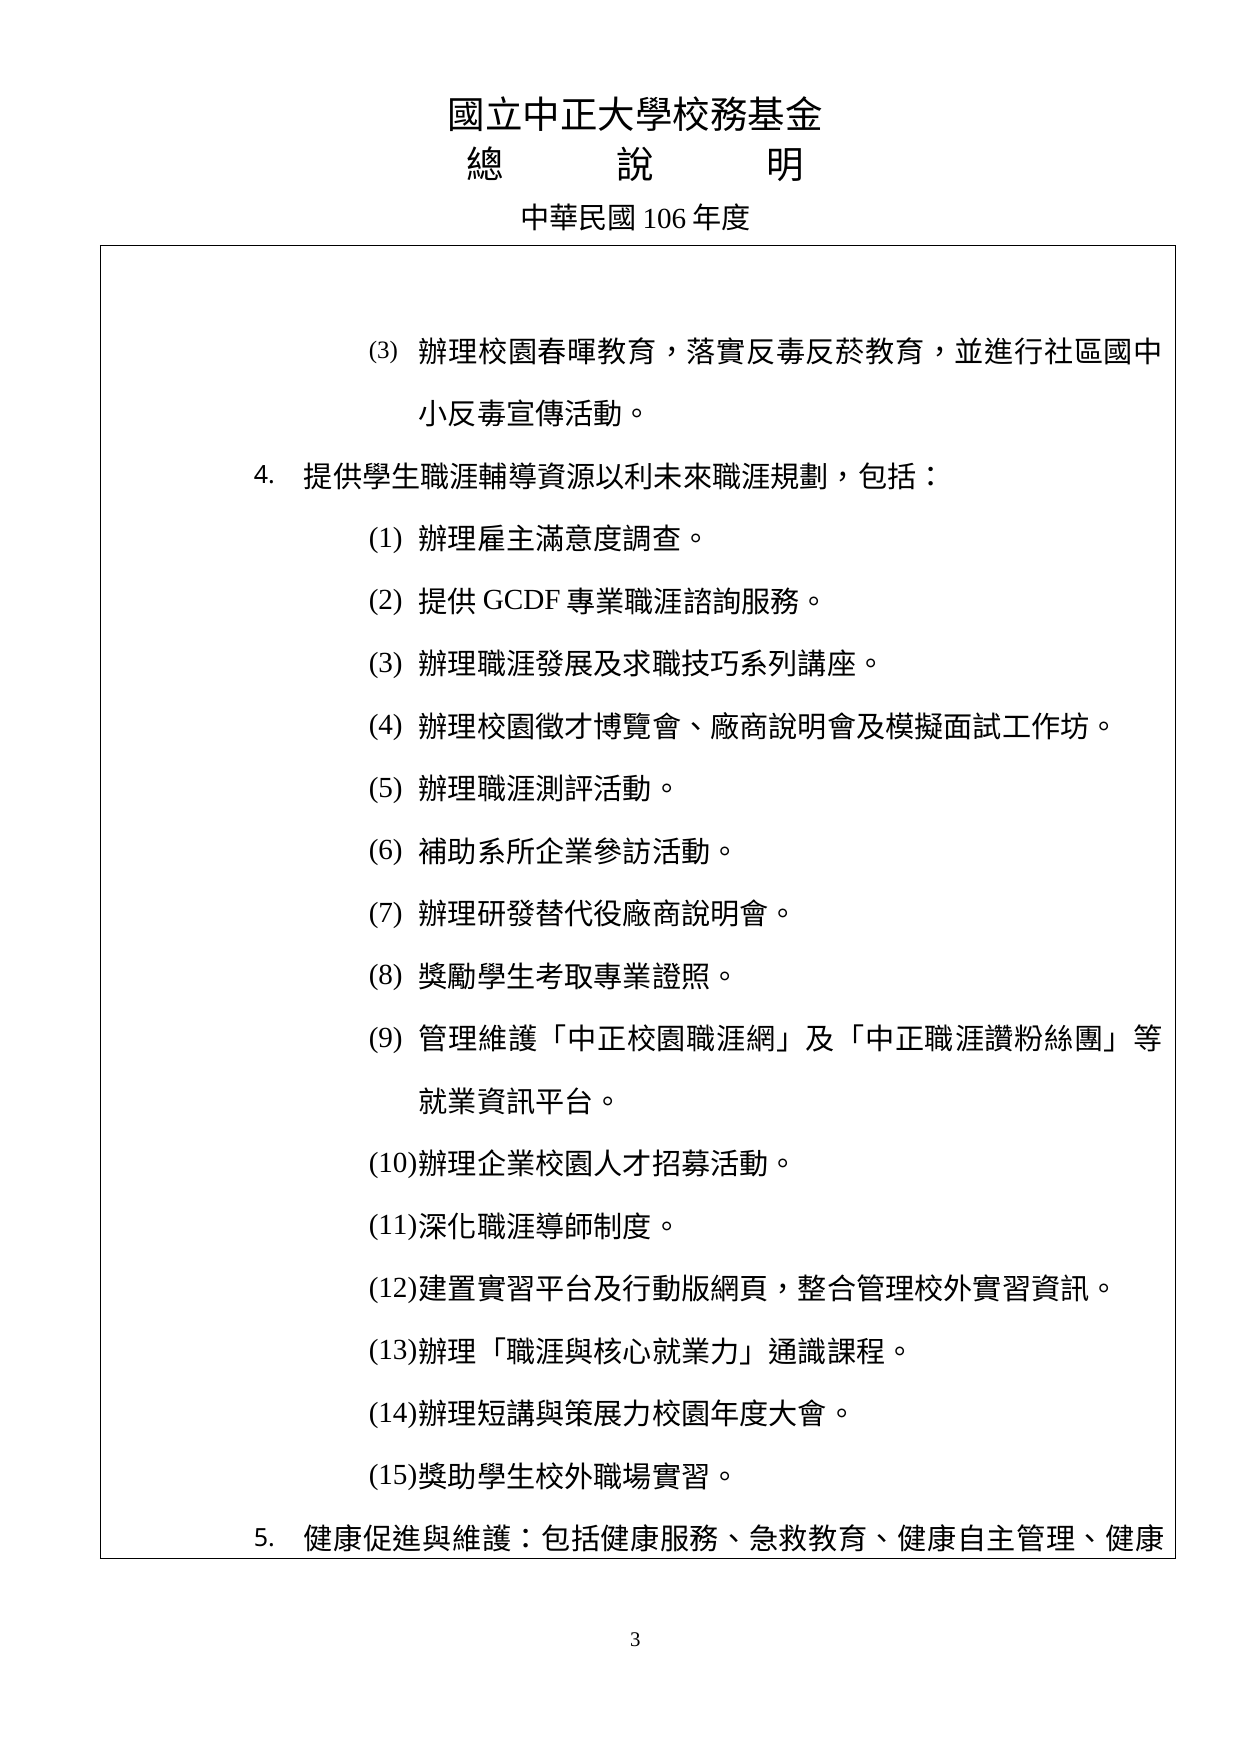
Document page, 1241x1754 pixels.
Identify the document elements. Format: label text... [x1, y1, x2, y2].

table_header 一、業務計畫實施績效 (一)教學品質之改善及學術水準之提升 成立全國第一所網路大學，目前已有工學院、教育學院及管理學院開設4個數位學習碩士在職專班。 實施教師評鑑，以提升教師教學、研究、輔導及服務品質。 強化TEAL創意互動優質教學環境、開發TEAL教學與學習教材並協同本校教學發展中心辦理新進教師座談會，推廣TEAL創新教學模式，並開發「TEAL x SPOC」創新教學課程，提升教學品質。 建立本校學生特色，培養國內外優秀學生：鼓勵跨領域學程之設立，培養學生第二專長並培植親善大使團，積極招收優秀學生及成立「紫荊書院」培育菁英學生，追求卓越。 強化語言中心功能及更新網路伺服器，提供網路化英外語學習資源，提升學生競爭優勢，以提早培養職場或學術溝通實力。 執行「獎勵大學教學卓越計畫」，協助教師專業成長、充實教學資源、改善課程規劃與學習環境以提升教學品質。 於學士班辦理特殊選才招生，使具不同教育資歷、有特殊領域專長與潛力，但受現行入學管道限制之學生，能有機會升讀大學。 各項招生考試持續給予低收入考生報名費全免優待，並擴大減免範圍，給予中低收入戶考生及特殊境遇家庭考生報名費減免60％之優待。此外，大學個人申請入學第二階段甄試，提供外縣市低收入戶考生免費住宿及交通費補助之服務措施。 大學個人申請入學有多個學系保留若干名額優先錄取低收入戶或中低收入戶考生，增加弱勢學生入學機會。 (二)學生事務與輔導工作之強化 學生事務輔導工作秉持「積極、創新、修德、澤人」之校訓，建立本校和諧奮發之校園文化，每年並培育出無數「學有專精」、「服務貢獻社會」之卓越學生，其具體成效如下： 建立完整之助學服務:包括弱勢學生生活助學金、學生工讀、助學金、碩博士生獎助學金、校長獎、學生急難救助金、特殊教育學生獎助學金、軍公教遺族公費等。 推展學生社團及課外活動，包括： 學生社團領導及企劃能力。 輔導學生團體規劃執行大型活動。 培養學生創意及執行能力。 增進與社區交流、校際合作及擴展視野，鼓勵學生參與志願服務。 落實學生安全教育，包括： 防震防災演練，強化危安處理機制。 加強交通安全宣導。 辦理校園春暉教育，落實反毒反菸教育，並進行社區國中小反毒宣傳活動。 提供學生職涯輔導資源以利未來職涯規劃，包括： 辦理雇主滿意度調查。 提供GCDF專業職涯諮詢服務。 辦理職涯發展及求職技巧系列講座。 辦理校園徵才博覽會、廠商說明會及模擬面試工作坊。 辦理職涯測評活動。 補助系所企業參訪活動。 辦理研發替代役廠商說明會。 獎勵學生考取專業證照。 管理維護「中正校園職涯網」及「中正職涯讚粉絲團」等就業資訊平台。 辦理企業校園人才招募活動。 深化職涯導師制度。 建置實習平台及行動版網頁，整合管理校外實習資訊。 辦理「職涯與核心就業力」通識課程。 辦理短講與策展力校園年度大會。 獎助學生校外職場實習。 健康促進與維護：包括健康服務、急救教育、健康自主管理、健康促進活動、校園傳染病防治、緊急傷病處理服務等。以專業醫療照護，提升師生生命品質與尊嚴，並提供全員、全方位、親切、熱忱的服務。 提升校園人文素養，辦理各項藝文活動，包括： 表演藝術類：含音樂、舞蹈、戲劇等演出，推廣優秀藝術家及團體。 視覺藝術類：舉辦繪畫、攝影、書法、陶瓷或雕塑等各類靜態展。 主題影展類：含各國影片、紀錄片類型影展，邀請相關導演及影評人召開深度座談。 專題演講類：邀請人文藝術、社會發展、個人提昇方面之專家學者蒞校演講。 推動攝影棚人才培訓課程：舉辦講座、工作坊及校外參訪，提供學生及教師學習、深入了解之管道。 學生閱讀與教育訓練：辦理閱讀推廣與參訪等相關活動以提供學生成長機會。 校園內進行學生品德宣導，包括： 品德法治宣導品（筆、面紙等）。 校內學生宿舍放置宣導海報。 新生始業活動播放宣導影片。 學生輔導之強化，實際成效包括： 個別諮商：運用專業會談技巧，協助學生了解自身問題或困擾，達到改變自己之目的。 團體諮商：透過小團體方式，一群對某個主題有興趣或感到困擾的人，在輔導老師帶領下，一起探索自己與成長。 心理測驗：以專業評估學生的意向，提供生涯規劃、人格、興趣等各方面的心理評估，協助學生增進自我探索與了解。 多元心理衛生與輔導活動：透過演講、座談會、班級輔導與徵文比賽等方式，不定期提供心理衛生與輔導活動，以滿足學生需求。 學生申訴業務：保障學生的受教權益。 性別平等教育：辦理相關議題宣導活動，提供一個免於性別歧視、性騷擾及性侵害的教學研究及生活環境。 身心障礙學生輔導：設立資源教室，由專任輔導老師提供身心障礙學生一個溫暖、便利且兼具功能的空間。 (三)學術研究與國際合作之提昇 提升教師研究能量，積極鼓勵本校教師參與專題研究計畫，爭取科技部、教育部及經濟部科技整合的大型研究計畫經費，並建立各項獎勵制度激勵研究士氣，延攬傑出教師提升學術聲望。 積極推展國際交流業務，對內舉辦國際文化，教育及學術交流活動，提升師生之國際交流能力，營造校園國際化氛圍；對外與知名學府及國際組織合作，爭取參與國際活動機會，並妥善利用本校中正之眼國際視訊交流系統，除消弭地域不利因素外，更能與全球各地零距離的即時學術對談，化解城鄉差距之困境，建立我校與外國各大學之交流機制。 (四)賡續校園建設 積極進行校園工程建設，已完成綠色機房建置專案、學人宿舍二期166及167號屋頂地坪整修工程、田徑場PU跑道及司令台整修工程、職涯發展中心新辦公室搬遷及公共空間修繕工程、體育中心0206震災損壞修復工程、體育中心第一會議室及演講廳地坪整修工程、學人宿舍荊竹園圍籬整修工程 、學人宿舍65-22號整修工程、建置校園整體規劃-人行步道整修工程、工學院電力主幹線配電盤設備更換工程、創新大樓209室前瞻中心裝修工程、數學系館露臺整修工程、行政大樓雲牆裂縫修繕工程、106年校園無障礙坡道整修工程、高爾夫攔球網及防風工程、體育中心空調及能源管理系統節能績效保證統包工程、理學院二館高壓變電站電源改善工程、106年度電梯系統升級更新工程(工學院、地震館)、A3大樓頂樓防漏工程、創新大樓會資系一至四樓公共空間裝修工程等建設，以營造更優質的校園生活環境。 (五)有效執行預算，開源節流，充裕校務基金 注重預算執行的合理性與效率，重視經營成本，積極檢討各項行政措施，注重預算執行的合理性與效率，重視經營成本，積極檢討各項行政措施， 二、收支餘絀情形 (一)收入決算數與收入預算數比較情形 業務收入：決算數24億4,144萬8,942元，較預算數23億5,090萬3,000元，增加9,054萬5,942元，增加3.85%。 業務外收入：決算數1億5,904萬5,750元，較預算數1億5,827萬1,000元，增加77萬4,750元，增加0.49%。 (二)支出決算數與支出預算數比較情形 業務成本與費用：決算數26億7,986萬1,717元，較預算數26億6,030萬4,000元，增加1,955萬7,717元，增加0.74%，分述如下： 教學成本決算數20億9,534萬1,203元，包括教學研究及訓輔成本13億7,659萬1,446元、建教合作成本7億448萬385元及推廣教育成本1,426萬9,372元，較預算數20億4,461萬7,000元，增加5,072萬4,203元，增加2.48%，主要係建教合作計畫及推廣教育開辦超出預期，致使相關成本增加。 其他業務成本決算數1億3,576萬6,797元，較預算數9,727萬1,000元，增加3,849萬5,797元，增加39.58%，係配合教育部專案補助計畫(含獎勵大學教學卓越、邁向頂尖大學計畫等)、各級政府機關補助計畫執行，且受整體經濟環境影響，各項學生公費獎勵金、獎助學金等申請案件數量較預期增加所致。 管理及總務費用決算數4億4,004萬8,311元，較預算數5億896萬6,000元減少6,891萬7,689元，減少13.54%，係正式員額較預算數減少，用人費用相對減少，且撙節各項費用所致。 其他業務費用決算數870萬5,406元，較預算數945萬元，減少74萬4,594元，減少7.88%，主要係各項招生收入未如預期，試務費用相對減少，且撙節各項費用所致。 業務外費用：決算數1億1,598萬3,616元，較預算數1億520萬元增加1,078萬3,616元，增加10.25%，主要係核實列支修理保養及保固費，且申請獎助學金案件較預期增加所致。 (三)決算與預算餘絀比較情形 業務短絀：本年度業務短絀決算數2億3,841萬2,775元，較業務短絀預算數3億940萬1,000元減少短絀7,098萬8,225元，減少短絀22.94%，主要係辦理各項推廣教育學分班及教育部、建教合作及其他機關補助案件較預期增加，且撙節費用所致。 業務外賸餘：本年度業務外剩餘決算數4,306萬2,134元，較業務外賸餘預算數5,307萬1,000元減少賸餘1,000萬8,866元，減少賸餘18.86%，主要係資產使用及權利金收入未如預期，且核實列支業務外費用所致。 本年度短絀：本年度短絀決算數1億9,535萬641元，較短絀預算數2億5,633萬元，減少短絀6,097萬9,359元，減少短絀23.79%，主要係建教合作計畫、推廣教育開辦及受贈收入超出預期，且正式員額較預算減少，管理及總務費用中用人費用較預算數減少所致。 三、餘絀撥補實況 本年度撥用公積預算數2億5,633萬元，填補本年度短絀決算數為1億9,535萬641元。 四、現金流量結果 本年度期末現金及約當現金決算數33億9,133萬5,277元，較期初現金及約當現金32億1,434萬5,547元，增加1億7,698萬9,730元，分析如下： (一)業務活動： 本期短絀1億9,535萬641元，調整折舊及折耗3億9,196萬4,268元、無形資產及遞延借項攤銷數2,169萬834元、兌換短絀1,577元、處理資產短絀2萬4,408元及其他331萬5,346元等非現金項目，加計流動資產淨減293萬8,749元現金流入，加計流動負債淨增1億2,198萬5,246元現金流入，以上流出、入互抵後，本年度業務活動之淨現金流入3億3,993萬9,095元。 (二)投資活動： 本年度減少準備金57萬4,795元、減少其他資產75萬6,618元、減少購建中固定資產1萬7,104元之現金流入，減計本年度增加短期墊款359萬3,140元、購置固定資產2億7,305萬2,610元、無形資產及遞延借項3,797萬403元之現金流出，以上流出、入互抵後，本年度投資活動之淨現金流出3億1,326萬7,636元。 (三)融資活動： 國庫撥款增置固定資產1億3,546萬2,381元、國庫增撥遞延借項1,062萬5,000元、其他負債增加6億6,862萬3,507元及遞延貸項增加769萬1,239元等項目現金流入，減計其他負債減少6億7,207萬6,679元、遞延貸項減少5,600元現金流出，以上流出、入互抵後，本年度融資活動之淨現金流入1億5,031萬9,848元。 五、資產負債情況 (一)資產總額129億9,941萬8,870元，包括： 流動資產34億9,416萬1,802元，占資產總額26.88%。 投資、長期應收款、貸墊款及準備金6,145萬5,967元，占資產總額0.47%。 固定資產39億4,715萬4,747元，占資產總額30.36%。 無形資產3,268萬694元，占資產總額0.25%。 遞延借項4,849萬6,913元，占資產總額0.37%。 其他資產54億1,546萬8,747元，占資產總額41.66%。 (二)負債總額66億6,236萬9,877元，包括： 流動負債11億2,096萬7,527元，占負債及淨值總額8.62%。 其他負債54億8,387萬978元，占負債及淨值總額42.19%。 遞延貸項5,753萬1,372元，占負債及淨值總額0.44%。 (三)淨值總額63億3,704萬8,993元： 基金37億5,937萬2,845元，占負債及淨值總額28.92%。 公積25億7,700萬2,098元，占負債及淨值總額19.82% 淨值其他項目-未實現重估增值67萬4,050元，占負債及淨值總額0.01% 六、其他 (一)本年度國庫現金增撥基金先行辦理4,883萬2,000元 因業務急迫需要，106年度國庫現金增撥基金先行辦理4,883萬2,000元，依校內程序簽報機關長官同意，並於106年11月9日中正主計字第1060010975號函報教育部，經行政院107年1月4日院授主基作字第1060021824號函同意辦理。 (二)本年度購建固定資產奉准先行辦理數計9,281萬6,000元，說明如下： 為辦理教育部專案補助計畫所需，於106年度先行辦理並補辦108年度一般建築及設備計畫預算新臺幣943萬1,000元，依校內程序簽報機關長官同意，並於106年12月18日中正主計字第1060012321號函報教育部，經行政院106年12月26日院授教字第1060186132號函同意辦理。 因實際業務需求，自籌收入支應購建固定資產原編預算數無法容納，奉准先行辦理數計8,338萬5,000元，依校內程序簽報機關長官同意辦理。 [101, 246, 1175, 1558]
